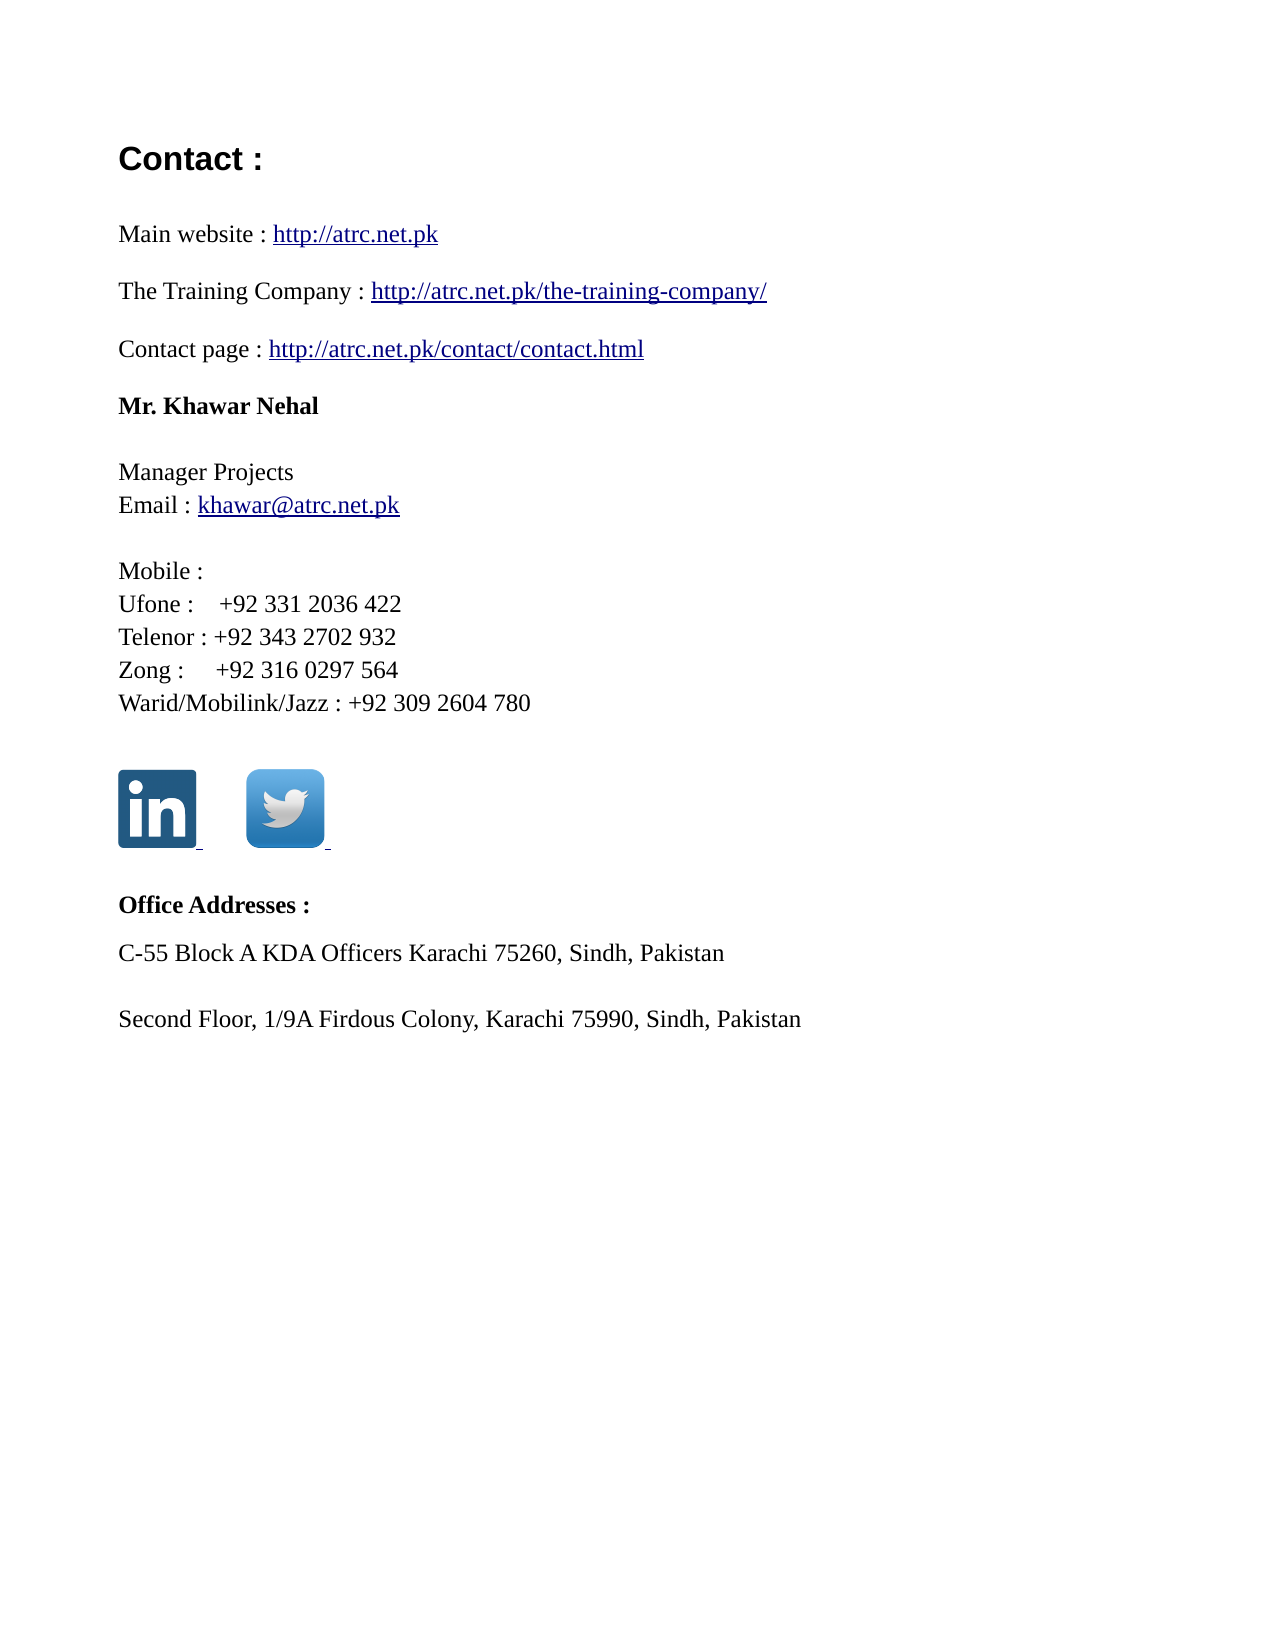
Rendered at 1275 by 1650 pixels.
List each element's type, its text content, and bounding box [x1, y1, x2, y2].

text C-55 Block A KDA Officers Karachi 75260, Sindh, Pakistan [118, 938, 1157, 966]
text The Training Company : http://atrc.net.pk/the-training-company/ [118, 276, 1157, 305]
picture [246, 769, 325, 848]
picture [118, 769, 197, 848]
subtitle Contact : [118, 139, 1157, 178]
text Contact page : http://atrc.net.pk/contact/contact.html [118, 334, 1157, 363]
text Mr. Khawar Nehal Manager Projects Email : khawar@atrc.net.pk Mobile : Ufone : +92 331 2036 422 Telenor : +92 343 2702 932 Zong : +92 316 0297 564 Warid/Mobilink/Jazz : +92 309 2604 780 [118, 391, 1157, 717]
text Second Floor, 1/9A Firdous Colony, Karachi 75990, Sindh, Pakistan [118, 971, 1157, 1032]
text Office Addresses : [118, 890, 1157, 919]
text Main website : http://atrc.net.pk [118, 219, 1157, 248]
